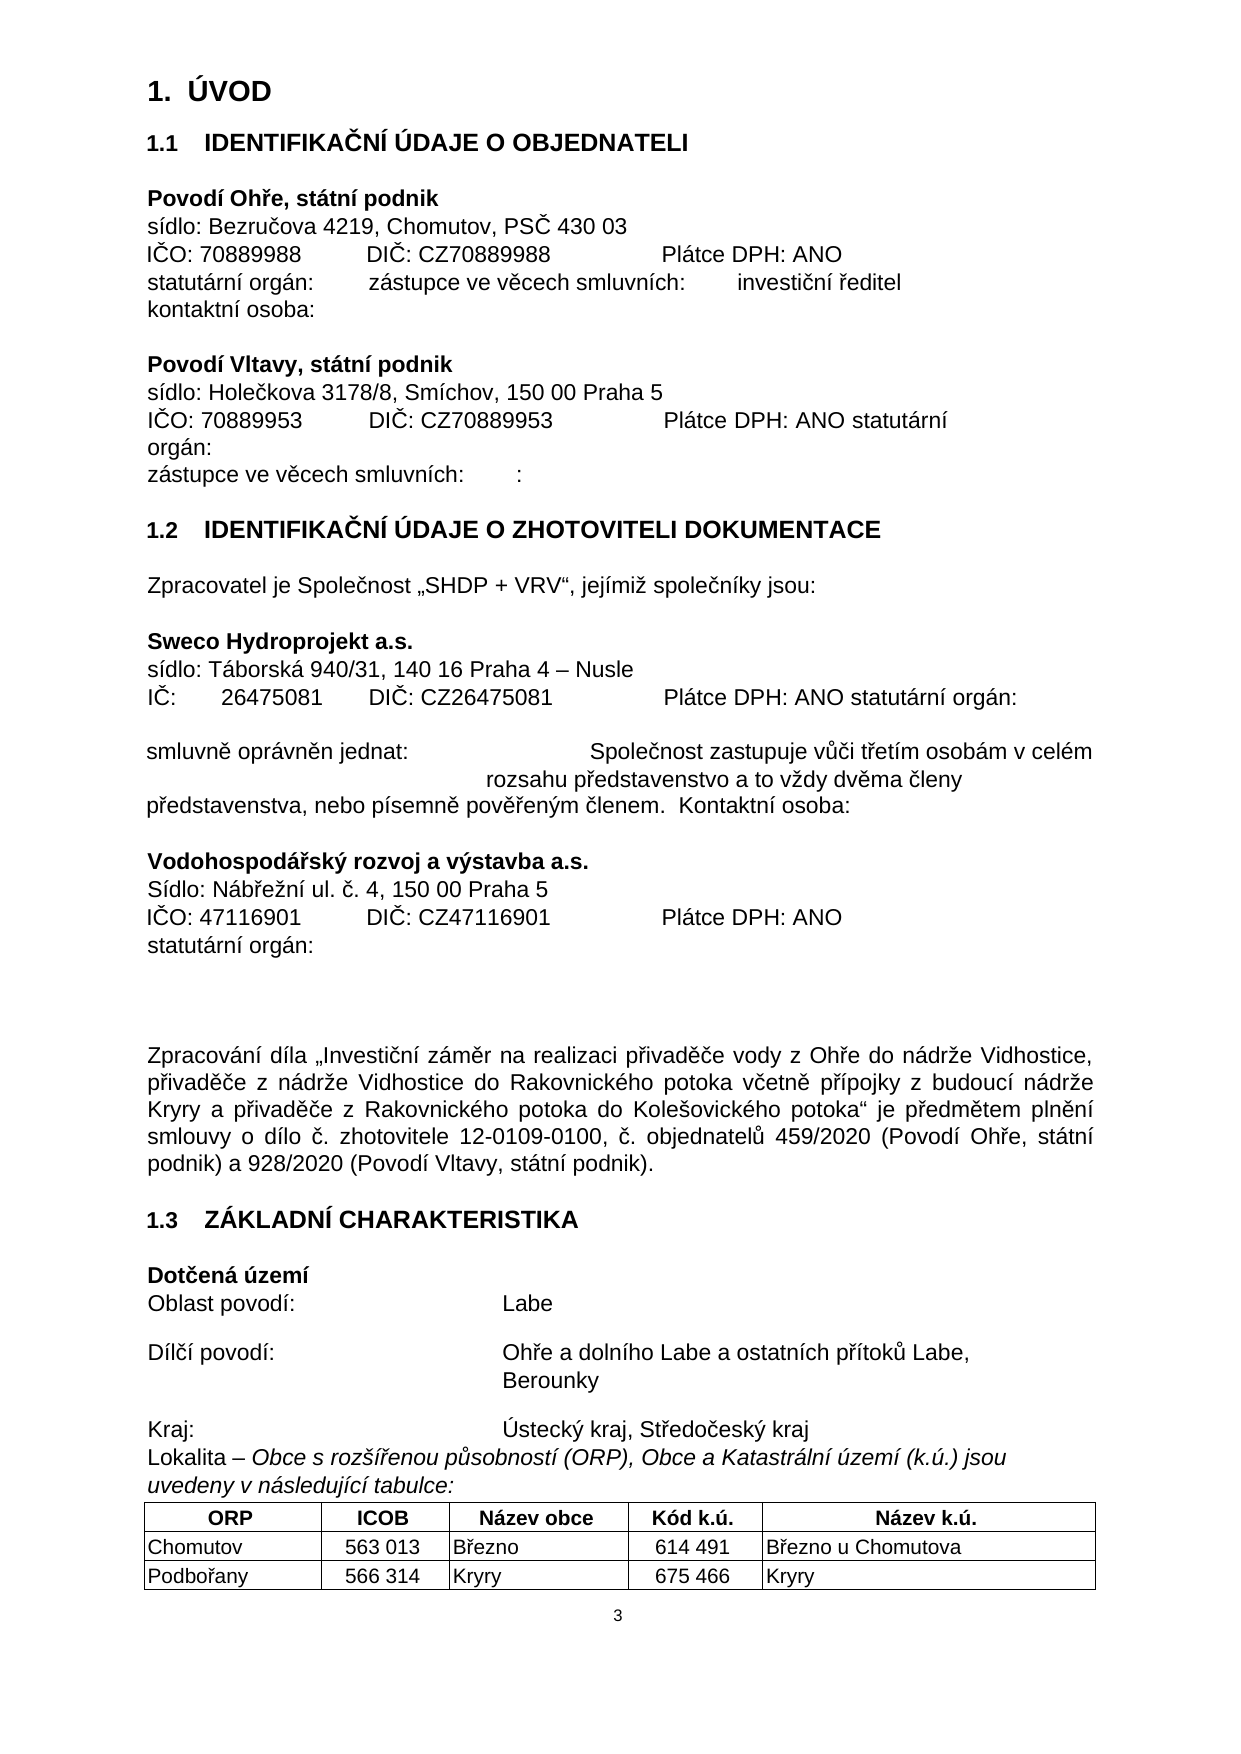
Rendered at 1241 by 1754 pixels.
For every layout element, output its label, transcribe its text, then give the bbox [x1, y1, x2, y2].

table_cell 614 491 [629, 1532, 762, 1560]
table_cell Ohře a dolního Labe a ostatních přítoků Labe, [502, 1328, 983, 1367]
table_header Název obce [450, 1503, 628, 1531]
table_header Oblast povodí: [148, 1290, 502, 1328]
text sídlo: Táborská 940/31, 140 16 Praha 4 – Nusle [147, 656, 1094, 682]
subtitle 1. ÚVOD [147, 74, 1099, 107]
table_header Labe [502, 1290, 983, 1328]
table_header ORP [145, 1503, 321, 1531]
text rozsahu představenstvo a to vždy dvěma členy představenstva, nebo písemně pověřeným členem. Kontaktní osoba: [146, 766, 1094, 819]
text IČ: 26475081 DIČ: CZ26475081 Plátce DPH: ANO statutární orgán: [147, 683, 1035, 737]
table_cell Kryry [450, 1561, 628, 1589]
text sídlo: Holečkova 3178/8, Smíchov, 150 00 Praha 5 [147, 379, 1099, 405]
text zástupce ve věcech smluvních: : [147, 461, 1094, 487]
table_cell 566 314 [322, 1561, 449, 1589]
table_cell 563 013 [322, 1532, 449, 1560]
text Zpracovatel je Společnost „SHDP + VRV“, jejímiž společníky jsou: [147, 572, 1094, 598]
subtitle 1.2 IDENTIFIKAČNÍ ÚDAJE O ZHOTOVITELI DOKUMENTACE [146, 514, 1099, 543]
table_cell Březno [450, 1532, 628, 1560]
text IČO: 70889953 DIČ: CZ70889953 Plátce DPH: ANO statutární orgán: [147, 407, 947, 460]
table_cell Chomutov [145, 1532, 321, 1560]
subtitle 1.3 ZÁKLADNÍ CHARAKTERISTIKA [146, 1204, 1099, 1233]
text Sídlo: Nábřežní ul. č. 4, 150 00 Praha 5 [147, 876, 1099, 902]
table_cell [148, 1367, 502, 1406]
table_cell Dílčí povodí: [148, 1328, 502, 1367]
table_cell Kraj: [148, 1406, 502, 1444]
text statutární orgán: zástupce ve věcech smluvních: investiční ředitel kontaktní osoba: [147, 269, 967, 322]
text smluvně oprávněn jednat: Společnost zastupuje vůči třetím osobám v celém [146, 738, 1099, 764]
text Vodohospodářský rozvoj a výstavba a.s. [147, 848, 1099, 874]
subtitle Povodí Ohře, státní podnik [147, 185, 1099, 212]
table_header ICOB [322, 1503, 449, 1531]
text IČO: 70889988 DIČ: CZ70889988 Plátce DPH: ANO [146, 241, 1099, 267]
subtitle Povodí Vltavy, státní podnik [147, 351, 1099, 377]
table_cell 675 466 [629, 1561, 762, 1589]
table_header Název k.ú. [763, 1503, 1095, 1531]
text Sweco Hydroprojekt a.s. [147, 628, 1099, 654]
table_header Kód k.ú. [629, 1503, 762, 1531]
table_cell Ústecký kraj, Středočeský kraj [502, 1406, 983, 1444]
table_cell Kryry [763, 1561, 1095, 1589]
text IČO: 47116901 DIČ: CZ47116901 Plátce DPH: ANO [146, 904, 1099, 930]
table_cell Březno u Chomutova [763, 1532, 1095, 1560]
table_cell Podbořany [145, 1561, 321, 1589]
subtitle Dotčená území [147, 1262, 1099, 1288]
text sídlo: Bezručova 4219, Chomutov, PSČ 430 03 [147, 213, 1094, 239]
table_cell Berounky [502, 1367, 983, 1406]
text Zpracování díla „Investiční záměr na realizaci přivaděče vody z Ohře do nádrže Vidhostice, přivaděče z nádrže Vidhostice do Rakovnického potoka včetně přípojky z budoucí nádrže Kryry a přivaděče z Rakovnického potoka do Kolešovického potoka“ je předmětem plnění smlouvy o dílo č. zhotovitele 12-0109-0100, č. objednatelů 459/2020 (Povodí Ohře, státní podnik) a 928/2020 (Povodí Vltavy, státní podnik). [147, 1042, 1094, 1176]
subtitle 1.1 IDENTIFIKAČNÍ ÚDAJE O OBJEDNATELI [146, 128, 1099, 157]
text Lokalita – Obce s rozšířenou působností (ORP), Obce a Katastrální území (k.ú.) jsou uvedeny v následující tabulce: [147, 1444, 1099, 1499]
text statutární orgán: [147, 932, 1063, 958]
